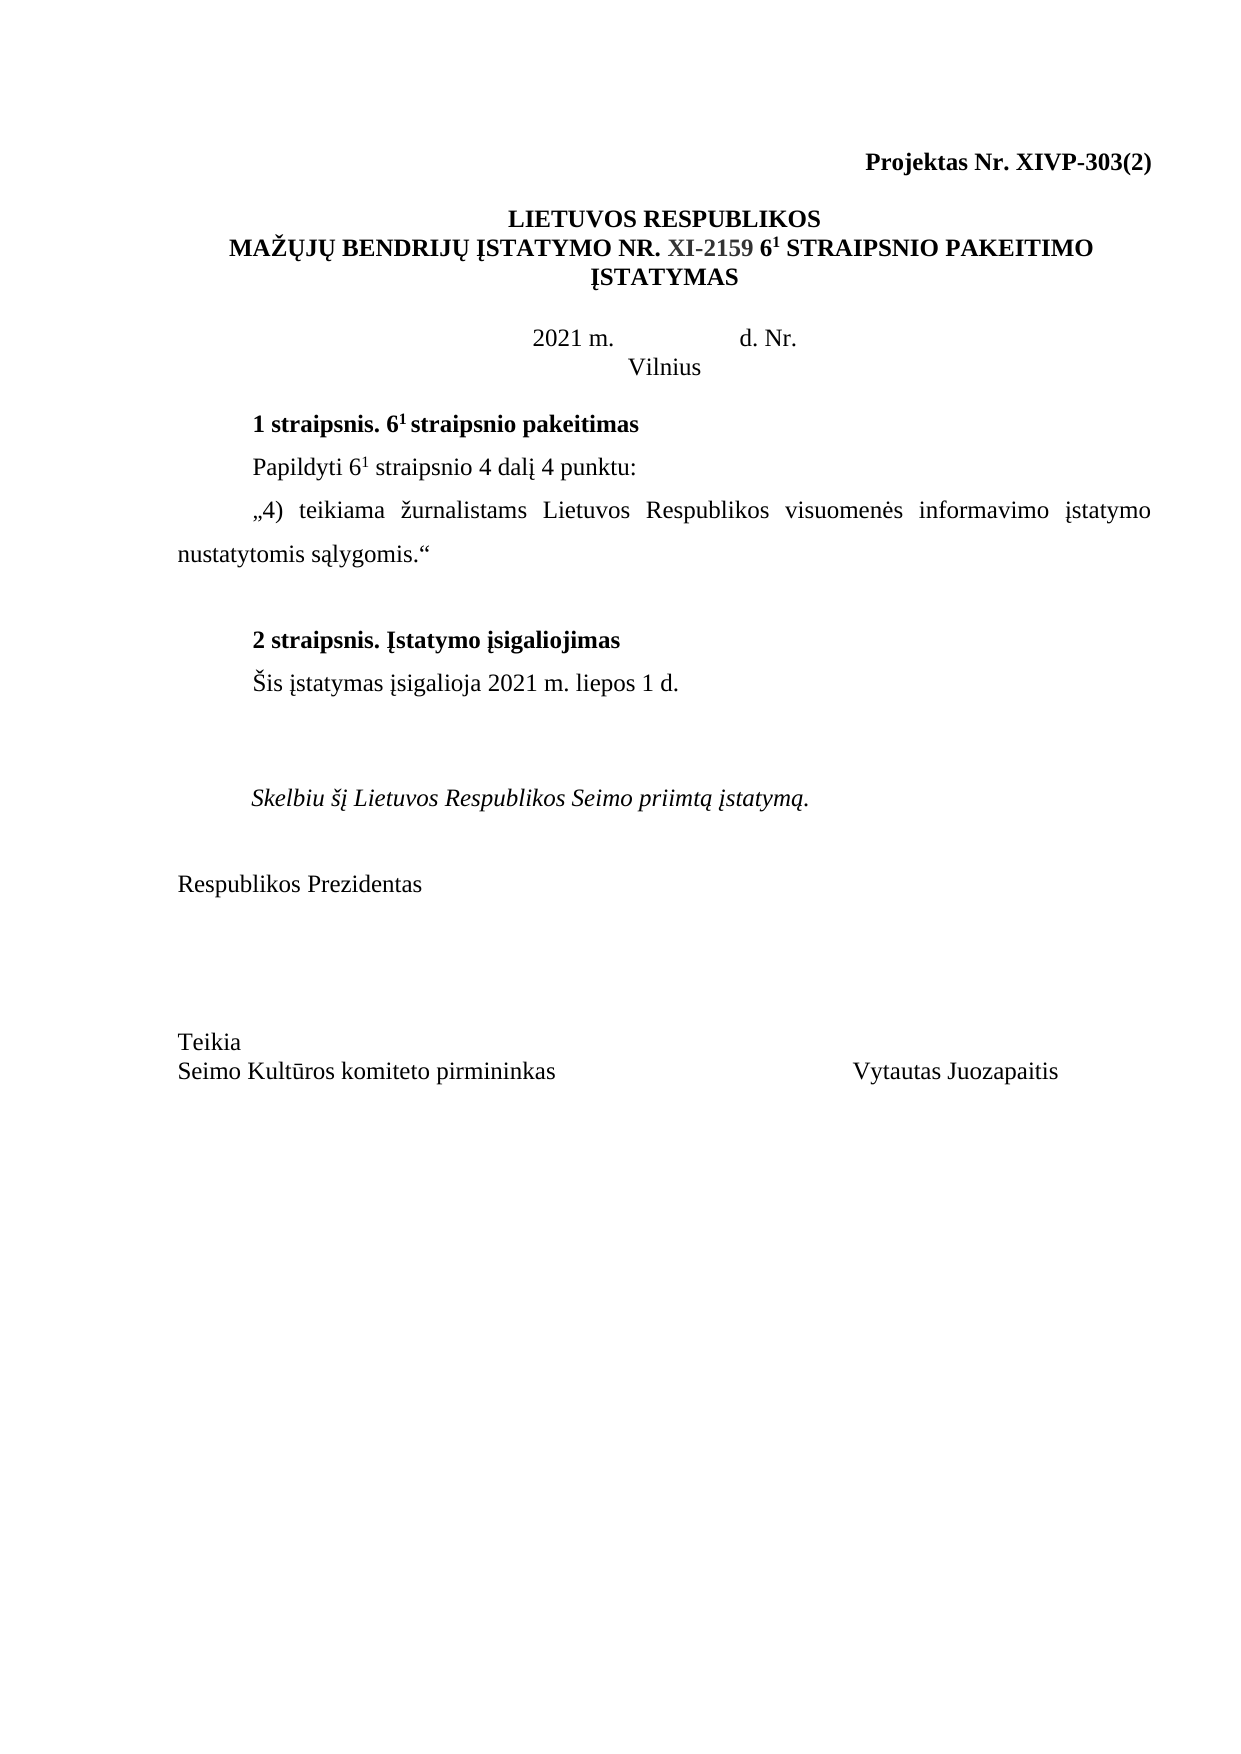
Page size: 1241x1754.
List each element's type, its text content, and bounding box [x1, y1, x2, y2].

text ĮSTATYMAS [177, 262, 1152, 291]
text Papildyti 61 straipsnio 4 dalį 4 punktu: [177, 452, 1152, 481]
text 2 straipsnis. Įstatymo įsigaliojimas [177, 625, 1152, 654]
text 2021 m. d. Nr. [177, 323, 1152, 352]
text MAŽŲJŲ BENDRIJŲ ĮSTATYMO NR. XI-2159 61 STRAIPSNIO PAKEITIMO [177, 233, 1152, 262]
text LIETUVOS RESPUBLIKOS [177, 204, 1152, 233]
text Respublikos Prezidentas [177, 869, 1152, 898]
text Seimo Kultūros komiteto pirmininkas Vytautas Juozapaitis [177, 1056, 1152, 1085]
text Skelbiu šį Lietuvos Respublikos Seimo priimtą įstatymą. [177, 783, 1152, 812]
text Vilnius [177, 352, 1152, 381]
text 1 straipsnis. 61 straipsnio pakeitimas [177, 409, 1152, 438]
text Projektas Nr. XIVP-303(2) [177, 147, 1152, 176]
text Šis įstatymas įsigalioja 2021 m. liepos 1 d. [177, 668, 1152, 697]
text Teikia [177, 1027, 1152, 1056]
text „4) teikiama žurnalistams Lietuvos Respublikos visuomenės informavimo įstatymo nustatytomis sąlygomis.“ [177, 496, 1152, 567]
